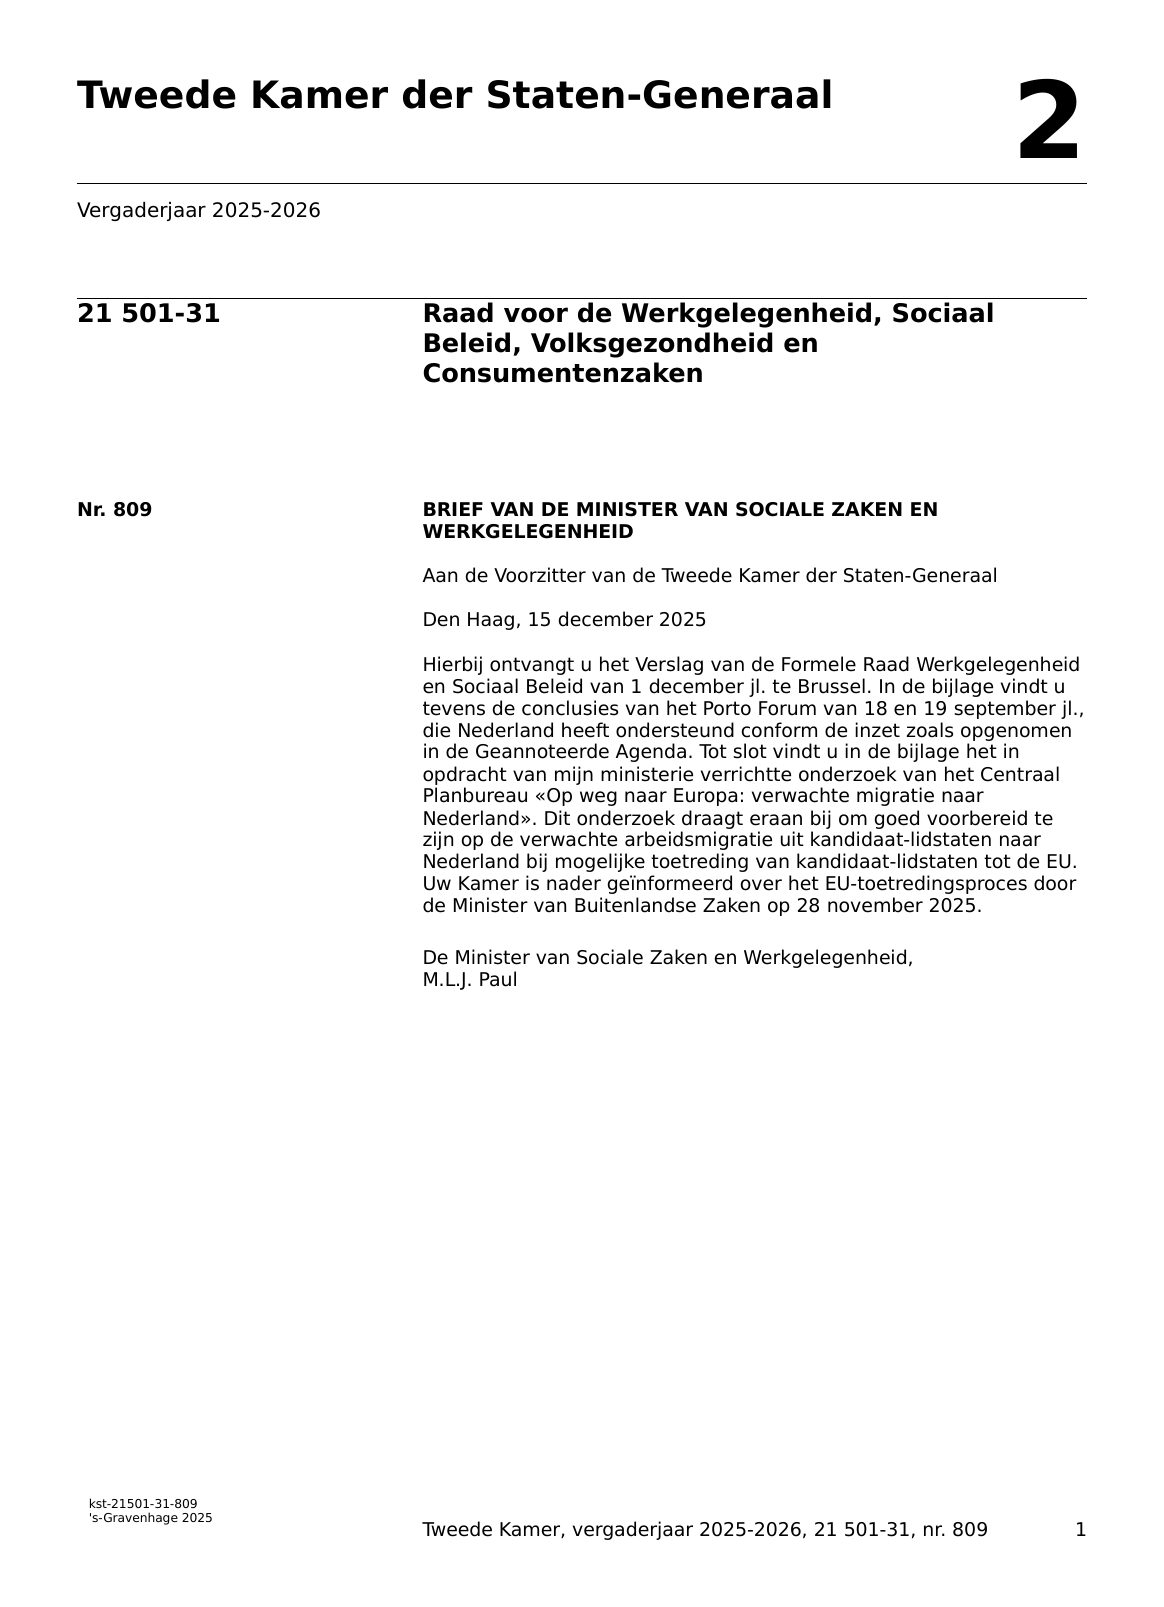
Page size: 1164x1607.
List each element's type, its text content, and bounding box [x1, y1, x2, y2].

text Den Haag, 15 december 2025 [422, 609, 1087, 631]
text 's-Gravenhage 2025 [88, 1511, 323, 1525]
table_cell Vergaderjaar 2025-2026 [77, 184, 1087, 298]
table_header Tweede Kamer der Staten-Generaal [77, 59, 886, 183]
subtitle 21 501-31 Raad voor de Werkgelegenheid, Sociaal Beleid, Volksgezondheid en Consumentenzaken [77, 299, 1087, 388]
text Aan de Voorzitter van de Tweede Kamer der Staten-Generaal [422, 565, 1087, 587]
subtitle Nr. 809 BRIEF VAN DE MINISTER VAN SOCIALE ZAKEN EN WERKGELEGENHEID [77, 499, 1087, 543]
table_header 2 [886, 59, 1087, 183]
text Hierbij ontvangt u het Verslag van de Formele Raad Werkgelegenheid en Sociaal Beleid van 1 december jl. te Brussel. In de bijlage vindt u tevens de conclusies van het Porto Forum van 18 en 19 september jl., die Nederland heeft ondersteund conform de inzet zoals opgenomen in de Geannoteerde Agenda. Tot slot vindt u in de bijlage het in opdracht van mijn ministerie verrichtte onderzoek van het Centraal Planbureau «Op weg naar Europa: verwachte migratie naar Nederland». Dit onderzoek draagt eraan bij om goed voorbereid te zijn op de verwachte arbeidsmigratie uit kandidaat-lidstaten naar Nederland bij mogelijke toetreding van kandidaat-lidstaten tot de EU. Uw Kamer is nader geïnformeerd over het EU-toetredingsproces door de Minister van Buitenlandse Zaken op 28 november 2025. [422, 653, 1087, 917]
text kst-21501-31-809 [88, 1497, 323, 1511]
text De Minister van Sociale Zaken en Werkgelegenheid, M.L.J. Paul [422, 947, 1087, 991]
